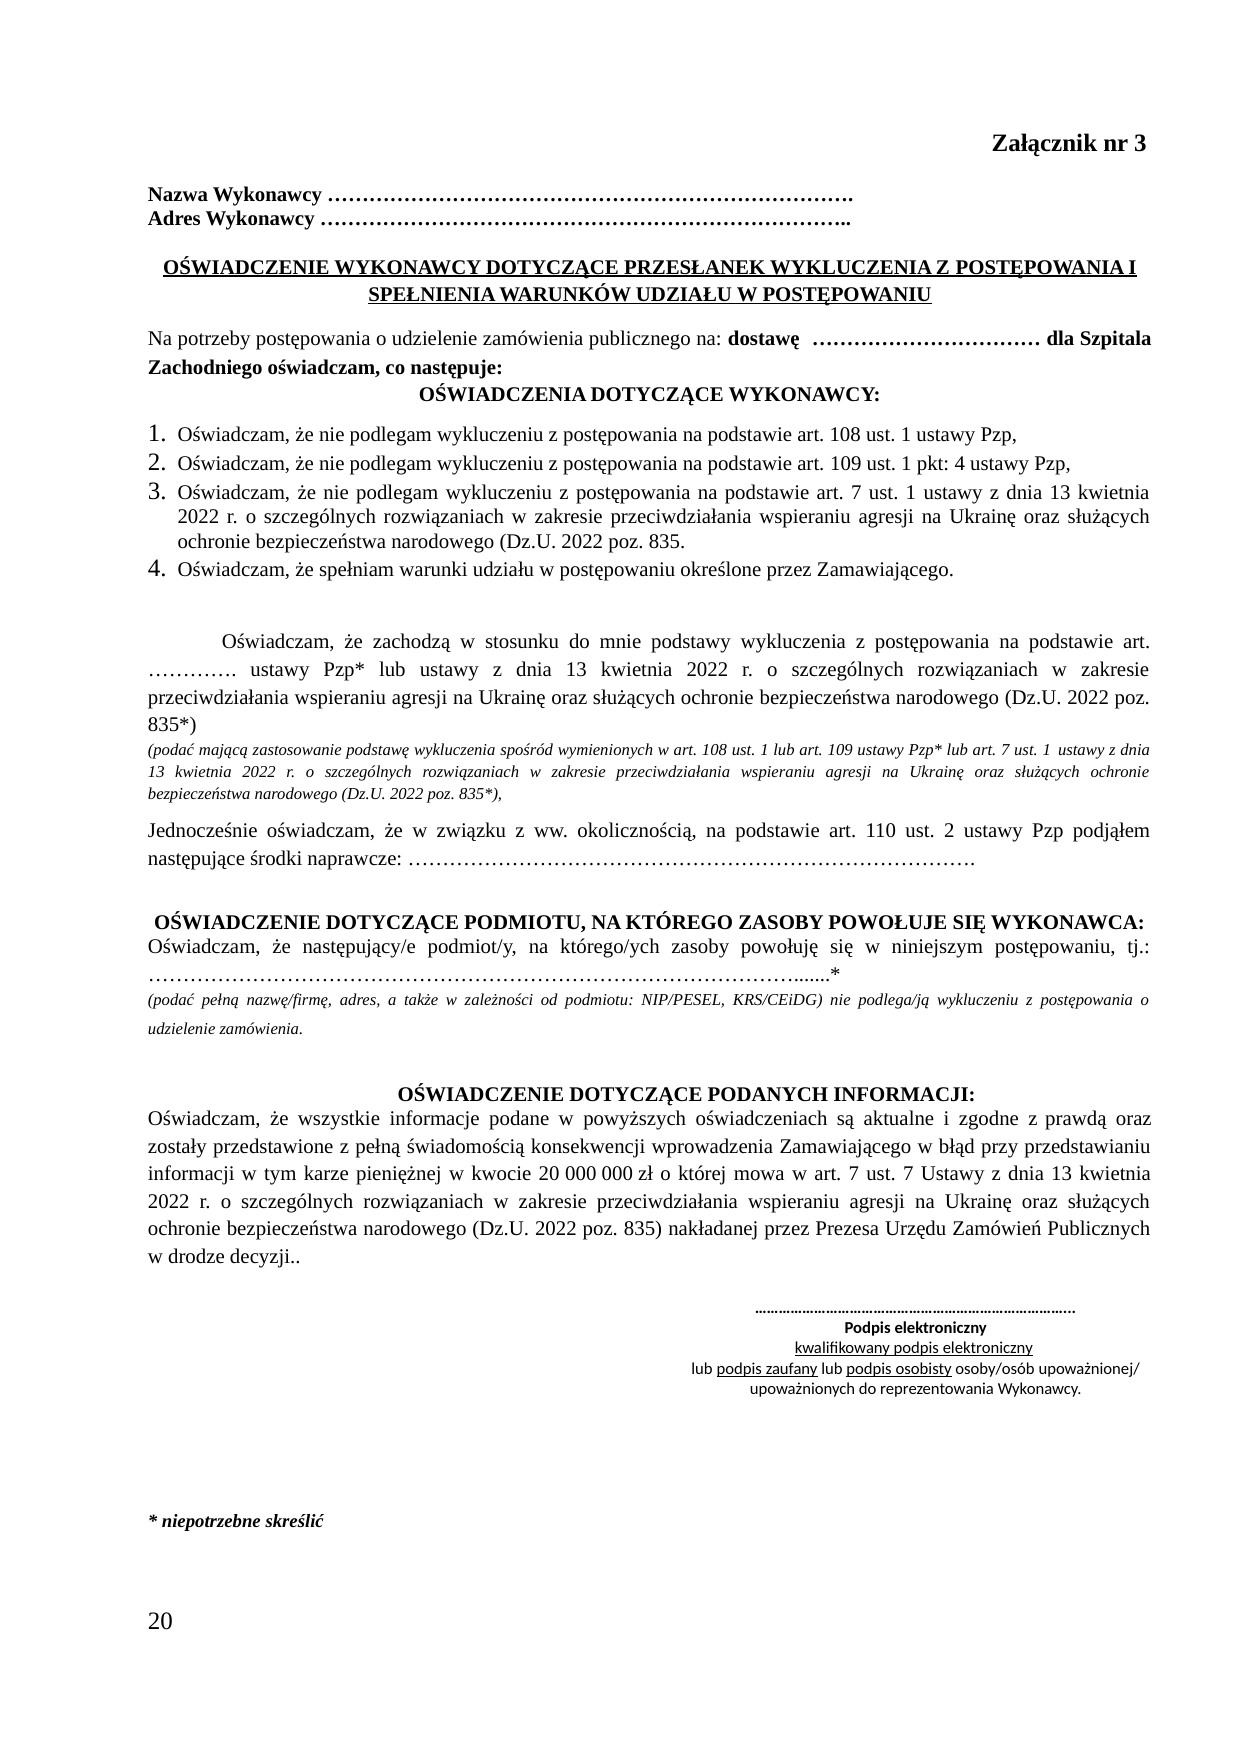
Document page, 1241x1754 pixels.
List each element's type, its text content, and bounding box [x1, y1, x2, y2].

text Załącznik nr 3 [148, 128, 1152, 156]
text Oświadczam, że następujący/e podmiot/y, na którego/ych zasoby powołuję się w niniejszym postępowaniu, tj.: ………………………………………………………………………………….......* [148, 934, 1152, 986]
text (podać mającą zastosowanie podstawę wykluczenia spośród wymienionych w art. 108 ust. 1 lub art. 109 ustawy Pzp* lub art. 7 ust. 1 ustawy z dnia 13 kwietnia 2022 r. o szczególnych rozwiązaniach w zakresie przeciwdziałania wspieraniu agresji na Ukrainę oraz służących ochronie bezpieczeństwa narodowego (Dz.U. 2022 poz. 835*), [148, 740, 1152, 803]
text OŚWIADCZENIA DOTYCZĄCE WYKONAWCY: [148, 382, 1152, 406]
text upoważnionych do reprezentowania Wykonawcy. [679, 1378, 1152, 1398]
text lub podpis zaufany lub podpis osobisty osoby/osób upoważnionej/ [679, 1358, 1152, 1378]
text Na potrzeby postępowania o udzielenie zamówienia publicznego na: dostawę …………………………… dla Szpitala Zachodniego oświadczam, co następuje: [148, 322, 1152, 379]
text OŚWIADCZENIE WYKONAWCY DOTYCZĄCE PRZESŁANEK WYKLUCZENIA Z POSTĘPOWANIA I SPEŁNIENIA WARUNKÓW UDZIAŁU W POSTĘPOWANIU [148, 254, 1152, 306]
list Oświadczam, że nie podlegam wykluczeniu z postępowania na podstawie art. 7 ust. 1 ustawy z dnia 13 kwietnia 2022 r. o szczególnych rozwiązaniach w zakresie przeciwdziałania wspieraniu agresji na Ukrainę oraz służących ochronie bezpieczeństwa narodowego (Dz.U. 2022 poz. 835. [148, 476, 1152, 553]
text Adres Wykonawcy ………………………………………………………………….. [148, 206, 1152, 229]
list Oświadczam, że nie podlegam wykluczeniu z postępowania na podstawie art. 108 ust. 1 ustawy Pzp, [148, 418, 1152, 447]
text OŚWIADCZENIE DOTYCZĄCE PODMIOTU, NA KTÓREGO ZASOBY POWOŁUJE SIĘ WYKONAWCA: [148, 910, 1152, 934]
list Oświadczam, że spełniam warunki udziału w postępowaniu określone przez Zamawiającego. [148, 553, 1152, 581]
text (podać pełną nazwę/firmę, adres, a także w zależności od podmiotu: NIP/PESEL, KRS/CEiDG) nie podlega/ją wykluczeniu z postępowania o udzielenie zamówienia. [148, 989, 1152, 1040]
list Oświadczam, że nie podlegam wykluczeniu z postępowania na podstawie art. 109 ust. 1 pkt: 4 ustawy Pzp, [148, 447, 1152, 476]
text kwalifikowany podpis elektroniczny [679, 1338, 1152, 1358]
text Nazwa Wykonawcy …………………………………………………………………. [148, 181, 1152, 206]
text OŚWIADCZENIE DOTYCZĄCE PODANYCH INFORMACJI: [222, 1082, 1152, 1106]
text Oświadczam, że wszystkie informacje podane w powyższych oświadczeniach są aktualne i zgodne z prawdą oraz zostały przedstawione z pełną świadomością konsekwencji wprowadzenia Zamawiającego w błąd przy przedstawianiu informacji w tym karze pieniężnej w kwocie 20 000 000 zł o której mowa w art. 7 ust. 7 Ustawy z dnia 13 kwietnia 2022 r. o szczególnych rozwiązaniach w zakresie przeciwdziałania wspieraniu agresji na Ukrainę oraz służących ochronie bezpieczeństwa narodowego (Dz.U. 2022 poz. 835) nakładanej przez Prezesa Urzędu Zamówień Publicznych w drodze decyzji.. [148, 1106, 1152, 1268]
text * niepotrzebne skreślić [148, 1510, 1152, 1532]
text Oświadczam, że zachodzą w stosunku do mnie podstawy wykluczenia z postępowania na podstawie art. …………. ustawy Pzp* lub ustawy z dnia 13 kwietnia 2022 r. o szczególnych rozwiązaniach w zakresie przeciwdziałania wspieraniu agresji na Ukrainę oraz służących ochronie bezpieczeństwa narodowego (Dz.U. 2022 poz. 835*) [148, 629, 1152, 736]
text Jednocześnie oświadczam, że w związku z ww. okolicznością, na podstawie art. 110 ust. 2 ustawy Pzp podjąłem następujące środki naprawcze: ………………………………………………………………………. [148, 818, 1152, 870]
text Podpis elektroniczny [679, 1317, 1152, 1338]
text ……………………………………………………………………... [679, 1272, 1152, 1317]
